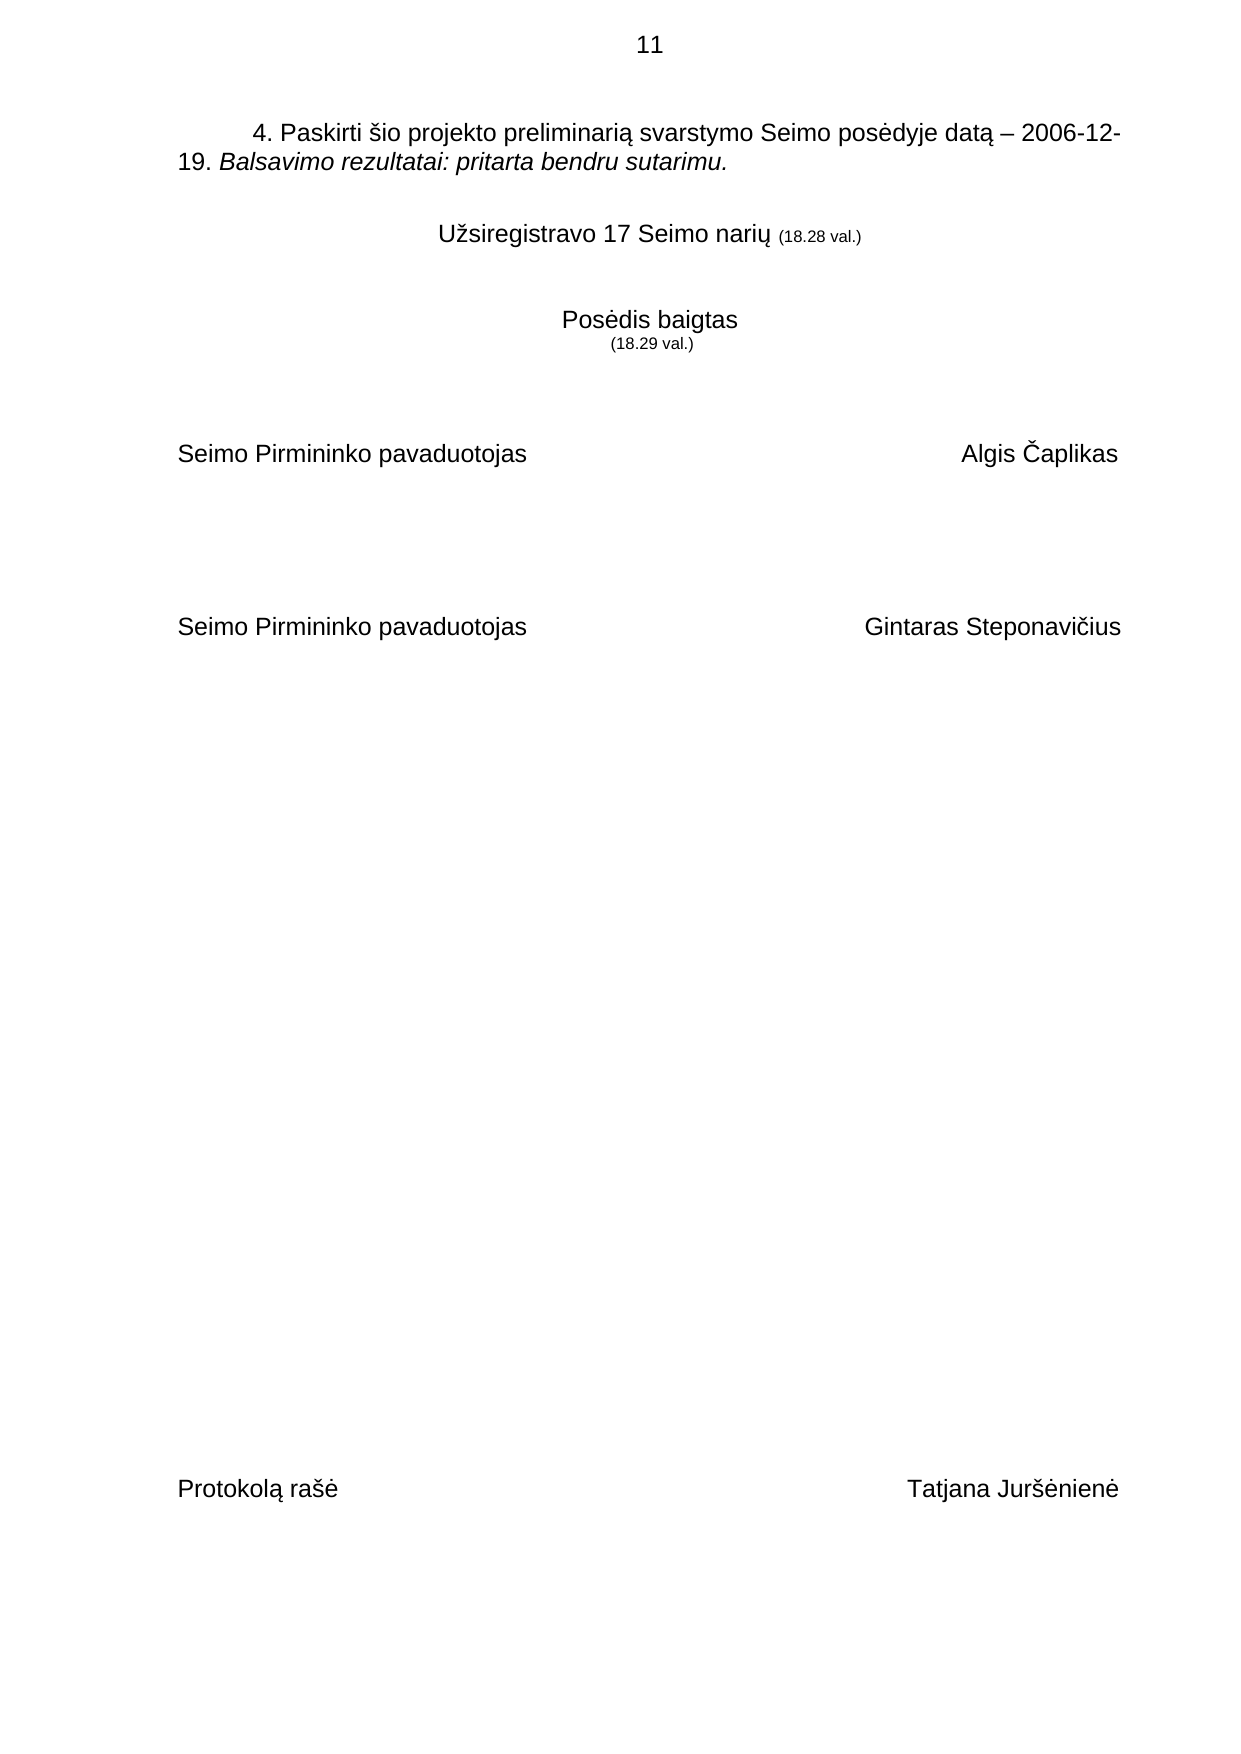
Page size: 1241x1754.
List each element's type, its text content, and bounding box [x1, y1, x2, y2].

text 4. Paskirti šio projekto preliminarią svarstymo Seimo posėdyje datą – 2006-12-19. Balsavimo rezultatai: pritarta bendru sutarimu. [177, 118, 1122, 176]
text Seimo Pirmininko pavaduotojas Gintaras Steponavičius [177, 612, 1122, 640]
text (18.29 val.) [177, 334, 1122, 353]
text Seimo Pirmininko pavaduotojas Algis Čaplikas [177, 439, 1122, 468]
text Protokolą rašė Tatjana Juršėnienė [177, 1474, 1122, 1503]
text Užsiregistravo 17 Seimo narių (18.28 val.) [177, 219, 1122, 247]
text Posėdis baigtas [177, 305, 1122, 334]
